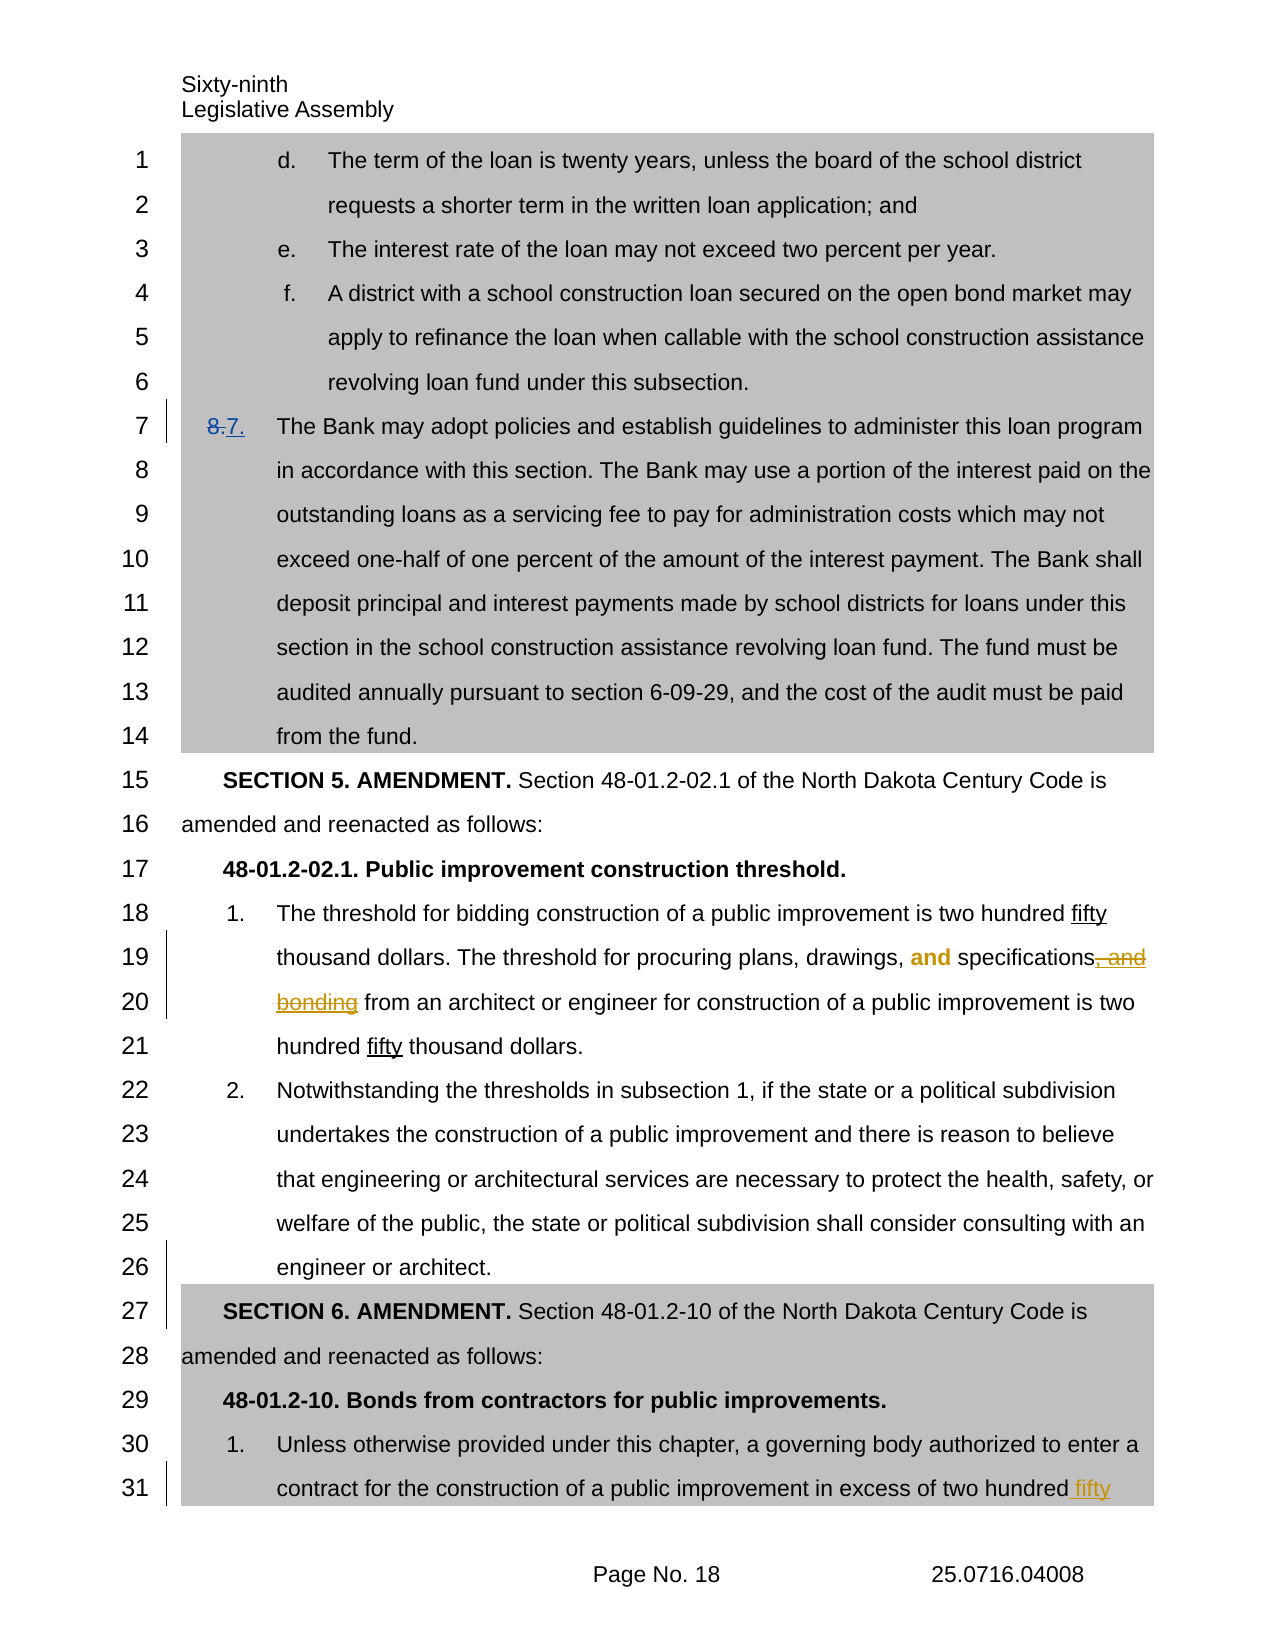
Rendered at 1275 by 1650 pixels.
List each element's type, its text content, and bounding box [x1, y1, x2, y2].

text SECTION 5. AMENDMENT. Section 48‑01.2‑02.1 of the North Dakota Century Code is amended and reenacted as follows: [181, 753, 1154, 842]
text 2. Notwithstanding the thresholds in subsection 1, if the state or a political subdivision undertakes the construction of a public improvement and there is reason to believe that engineering or architectural services are necessary to protect the health, safety, or welfare of the public, the state or political subdivision shall consider consulting with an engineer or architect. [181, 1063, 1154, 1284]
text SECTION 6. AMENDMENT. Section 48‑01.2‑10 of the North Dakota Century Code is amended and reenacted as follows: [181, 1284, 1154, 1373]
subtitle 48‑01.2‑02.1. Public improvement construction threshold. [181, 842, 1154, 886]
text 1. The threshold for bidding construction of a public improvement is two hundred fifty thousand dollars. The threshold for procuring plans, drawings, and specifications from an architect or engineer for construction of a public improvement is two hundred fifty thousand dollars. [181, 886, 1154, 1063]
text f. A district with a school construction loan secured on the open bond market may apply to refinance the loan when callable with the school construction assistance revolving loan fund under this subsection. [181, 266, 1154, 399]
text e. The interest rate of the loan may not exceed two percent per year. [181, 222, 1154, 266]
text d. The term of the loan is twenty years, unless the board of the school district requests a shorter term in the written loan application; and [181, 133, 1154, 222]
text 7. The Bank may adopt policies and establish guidelines to administer this loan program in accordance with this section. The Bank may use a portion of the interest paid on the outstanding loans as a servicing fee to pay for administration costs which may not exceed one‑half of one percent of the amount of the interest payment. The Bank shall deposit principal and interest payments made by school districts for loans under this section in the school construction assistance revolving loan fund. The fund must be audited annually pursuant to section 6‑09‑29, and the cost of the audit must be paid from the fund. [181, 399, 1154, 753]
text 1. Unless otherwise provided under this chapter, a governing body authorized to enter a contract for the construction of a public improvement in excess of two hundred fifty [181, 1417, 1154, 1506]
subtitle 48‑01.2‑10. Bonds from contractors for public improvements. [181, 1373, 1154, 1417]
